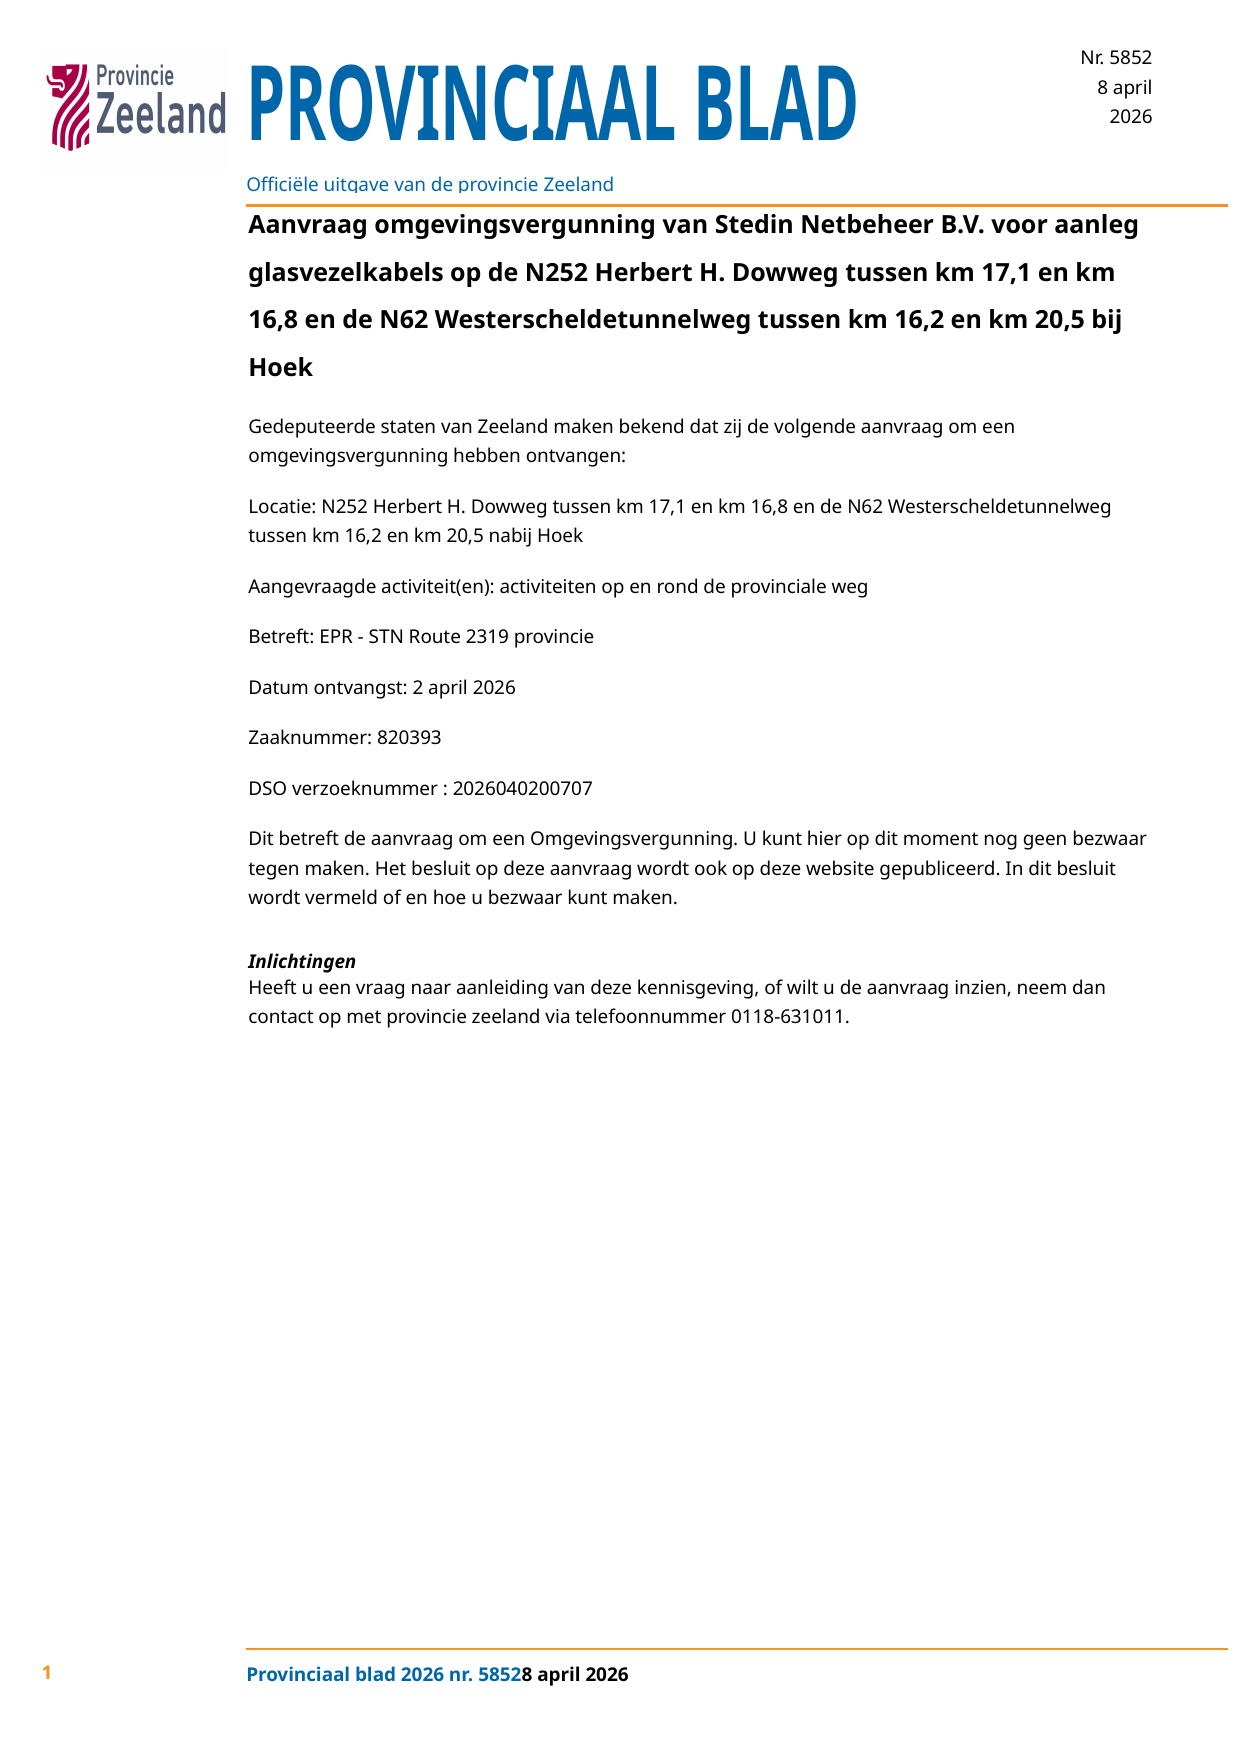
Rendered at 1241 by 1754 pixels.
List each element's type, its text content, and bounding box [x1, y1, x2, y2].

text Locatie: N252 Herbert H. Dowweg tussen km 17,1 en km 16,8 en de N62 Westerscheldetunnelweg tussen km 16,2 en km 20,5 nabij Hoek [248, 493, 1152, 548]
text Betreft: EPR - STN Route 2319 provincie [248, 623, 1152, 649]
text Inlichtingen [248, 948, 1152, 974]
picture [41, 47, 231, 172]
text Dit betreft de aanvraag om een Omgevingsvergunning. U kunt hier op dit moment nog geen bezwaar tegen maken. Het besluit op deze aanvraag wordt ook op deze website gepubliceerd. In dit besluit wordt vermeld of en hoe u bezwaar kunt maken. [248, 825, 1152, 910]
text Aangevraagde activiteit(en): activiteiten op en rond de provinciale weg [248, 573, 1152, 599]
text Gedeputeerde staten van Zeeland maken bekend dat zij de volgende aanvraag om een omgevingsvergunning hebben ontvangen: [248, 413, 1152, 468]
text DSO verzoeknummer : 2026040200707 [248, 775, 1152, 801]
text Heeft u een vraag naar aanleiding van deze kennisgeving, of wilt u de aanvraag inzien, neem dan contact op met provincie zeeland via telefoonnummer 0118-631011. [248, 974, 1152, 1029]
text Zaaknummer: 820393 [248, 724, 1152, 750]
text Datum ontvangst: 2 april 2026 [248, 674, 1152, 700]
text Aanvraag omgevingsvergunning van Stedin Netbeheer B.V. voor aanleg glasvezelkabels op de N252 Herbert H. Dowweg tussen km 17,1 en km 16,8 en de N62 Westerscheldetunnelweg tussen km 16,2 en km 20,5 bij Hoek [248, 207, 1152, 384]
